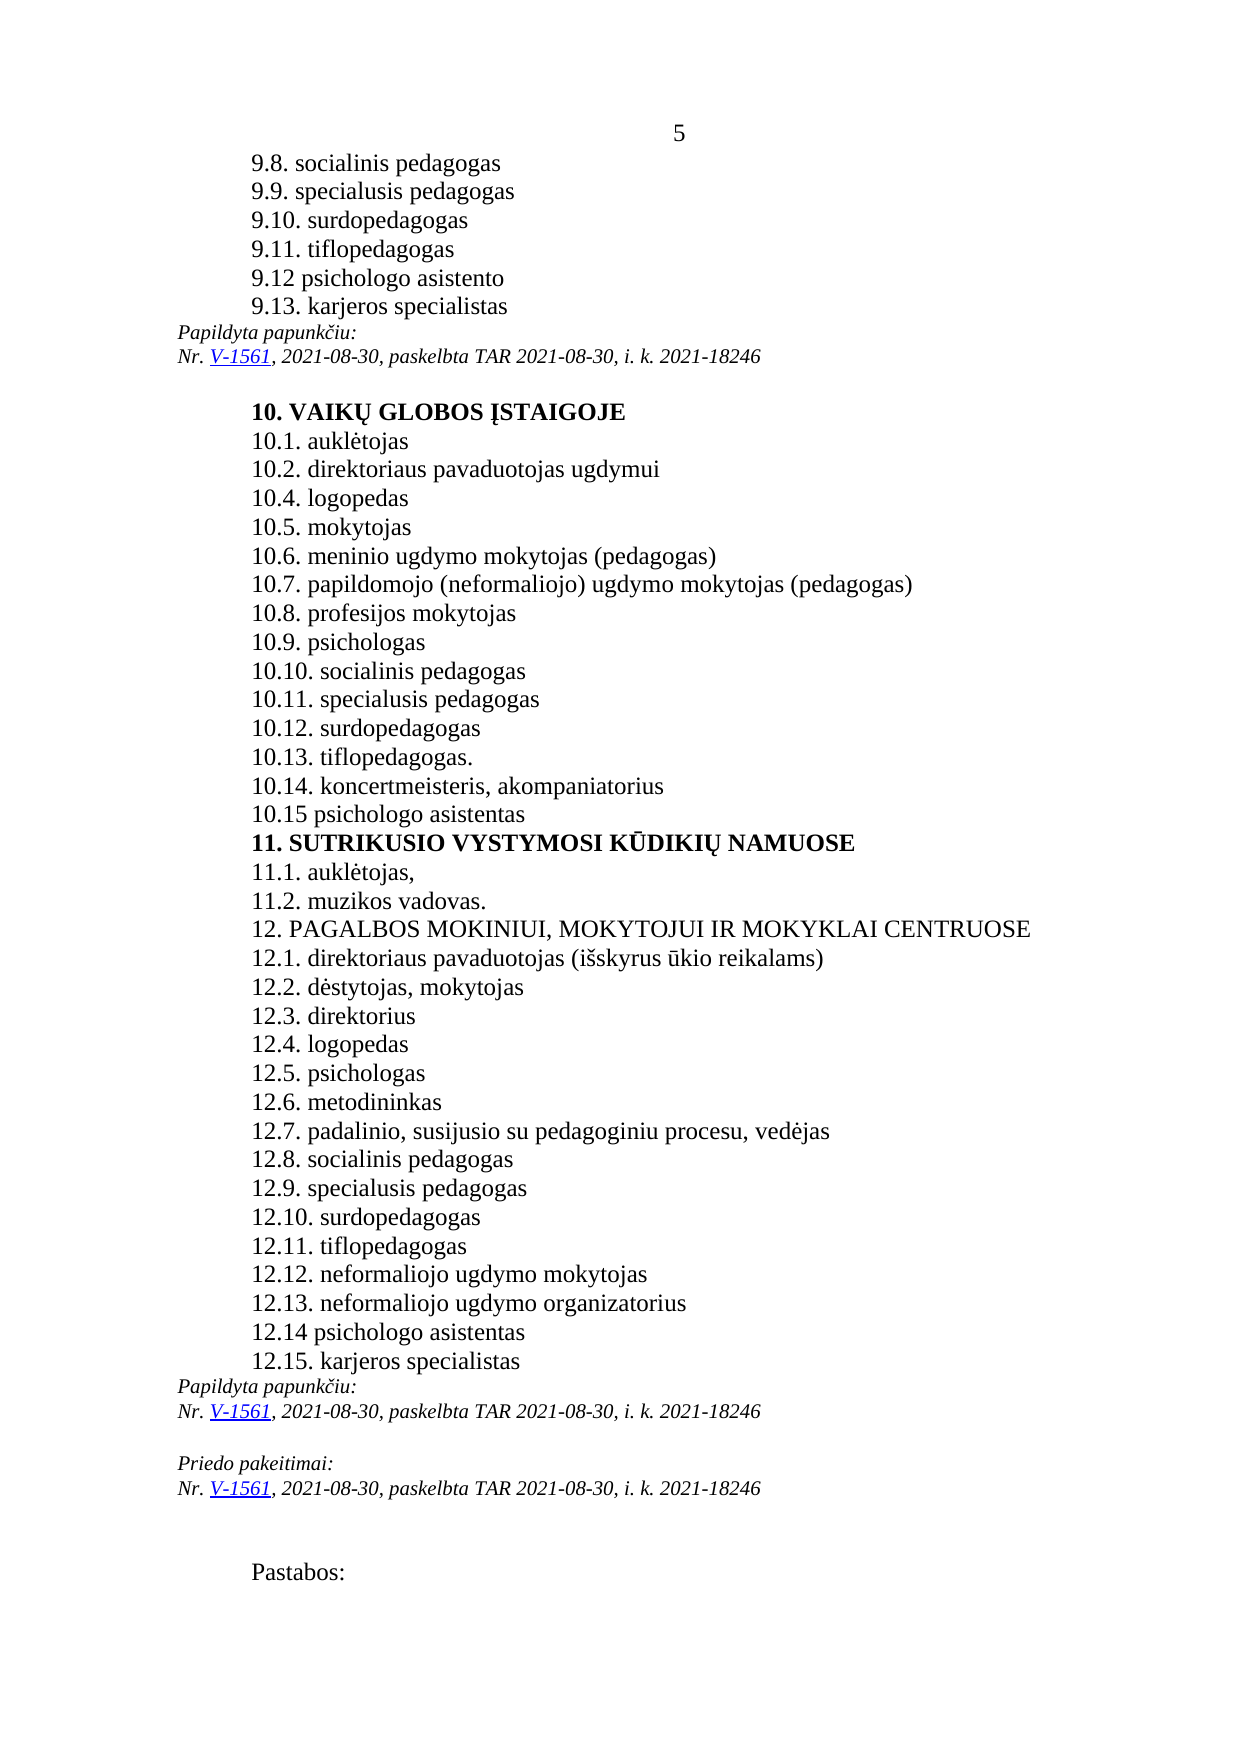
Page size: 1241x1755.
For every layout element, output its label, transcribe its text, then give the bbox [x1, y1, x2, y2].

text 12.8. socialinis pedagogas [177, 1144, 1181, 1173]
text 12.11. tiflopedagogas [177, 1231, 1181, 1259]
text 10.7. papildomojo (neformaliojo) ugdymo mokytojas (pedagogas) [177, 569, 1181, 598]
text 12.6. metodininkas [177, 1087, 1181, 1116]
text 10.12. surdopedagogas [177, 713, 1181, 742]
text 9.11. tiflopedagogas [177, 234, 1181, 263]
text 12.1. direktoriaus pavaduotojas (išskyrus ūkio reikalams) [177, 943, 1181, 972]
text 12.15. karjeros specialistas [251, 1346, 1181, 1374]
text 12.12. neformaliojo ugdymo mokytojas [177, 1259, 1181, 1288]
text 10.5. mokytojas [177, 512, 1181, 541]
text 12.3. direktorius [177, 1001, 1181, 1029]
text 12.9. specialusis pedagogas [177, 1173, 1181, 1202]
text 9.8. socialinis pedagogas [177, 148, 1181, 176]
text Papildyta papunkčiu: [177, 320, 1181, 344]
text 12.2. dėstytojas, mokytojas [177, 972, 1181, 1001]
text Priedo pakeitimai: [177, 1451, 1181, 1475]
text 12.5. psichologas [177, 1058, 1181, 1087]
text 12.14 psichologo asistentas [177, 1317, 1181, 1346]
text 10.11. specialusis pedagogas [177, 684, 1181, 713]
text 11.2. muzikos vadovas. [177, 886, 1181, 914]
text 10.13. tiflopedagogas. [177, 742, 1181, 771]
text 12.10. surdopedagogas [177, 1202, 1181, 1231]
text 10.15 psichologo asistentas [177, 799, 1181, 828]
text 10.10. socialinis pedagogas [177, 656, 1181, 684]
text 10.6. meninio ugdymo mokytojas (pedagogas) [177, 541, 1181, 569]
text 11. SUTRIKUSIO VYSTYMOSI KŪDIKIŲ NAMUOSE [177, 828, 1181, 857]
text Nr. V-1561, 2021-08-30, paskelbta TAR 2021-08-30, i. k. 2021-18246 [177, 344, 1181, 368]
text 10.9. psichologas [177, 627, 1181, 656]
text 9.13. karjeros specialistas [251, 291, 1181, 320]
text 12.4. logopedas [177, 1029, 1181, 1058]
text 12.13. neformaliojo ugdymo organizatorius [177, 1288, 1181, 1317]
text Nr. V-1561, 2021-08-30, paskelbta TAR 2021-08-30, i. k. 2021-18246 [177, 1398, 1181, 1423]
text 10.4. logopedas [177, 483, 1181, 512]
text 10.14. koncertmeisteris, akompaniatorius [177, 771, 1181, 799]
text 10. VAIKŲ GLOBOS ĮSTAIGOJE [177, 397, 1181, 426]
text 10.1. auklėtojas [177, 426, 1181, 454]
text 11.1. auklėtojas, [177, 857, 1181, 886]
text 10.2. direktoriaus pavaduotojas ugdymui [177, 454, 1181, 483]
text 12. PAGALBOS MOKINIUI, MOKYTOJUI IR MOKYKLAI CENTRUOSE [177, 914, 1181, 943]
text 9.12 psichologo asistento [177, 263, 1181, 291]
text Nr. V-1561, 2021-08-30, paskelbta TAR 2021-08-30, i. k. 2021-18246 [177, 1475, 1181, 1499]
text 10.8. profesijos mokytojas [177, 598, 1181, 627]
text 9.10. surdopedagogas [177, 205, 1181, 234]
text 9.9. specialusis pedagogas [177, 176, 1181, 205]
text Pastabos: [177, 1557, 1181, 1586]
text 12.7. padalinio, susijusio su pedagoginiu procesu, vedėjas [177, 1116, 1181, 1144]
text Papildyta papunkčiu: [177, 1374, 1181, 1398]
